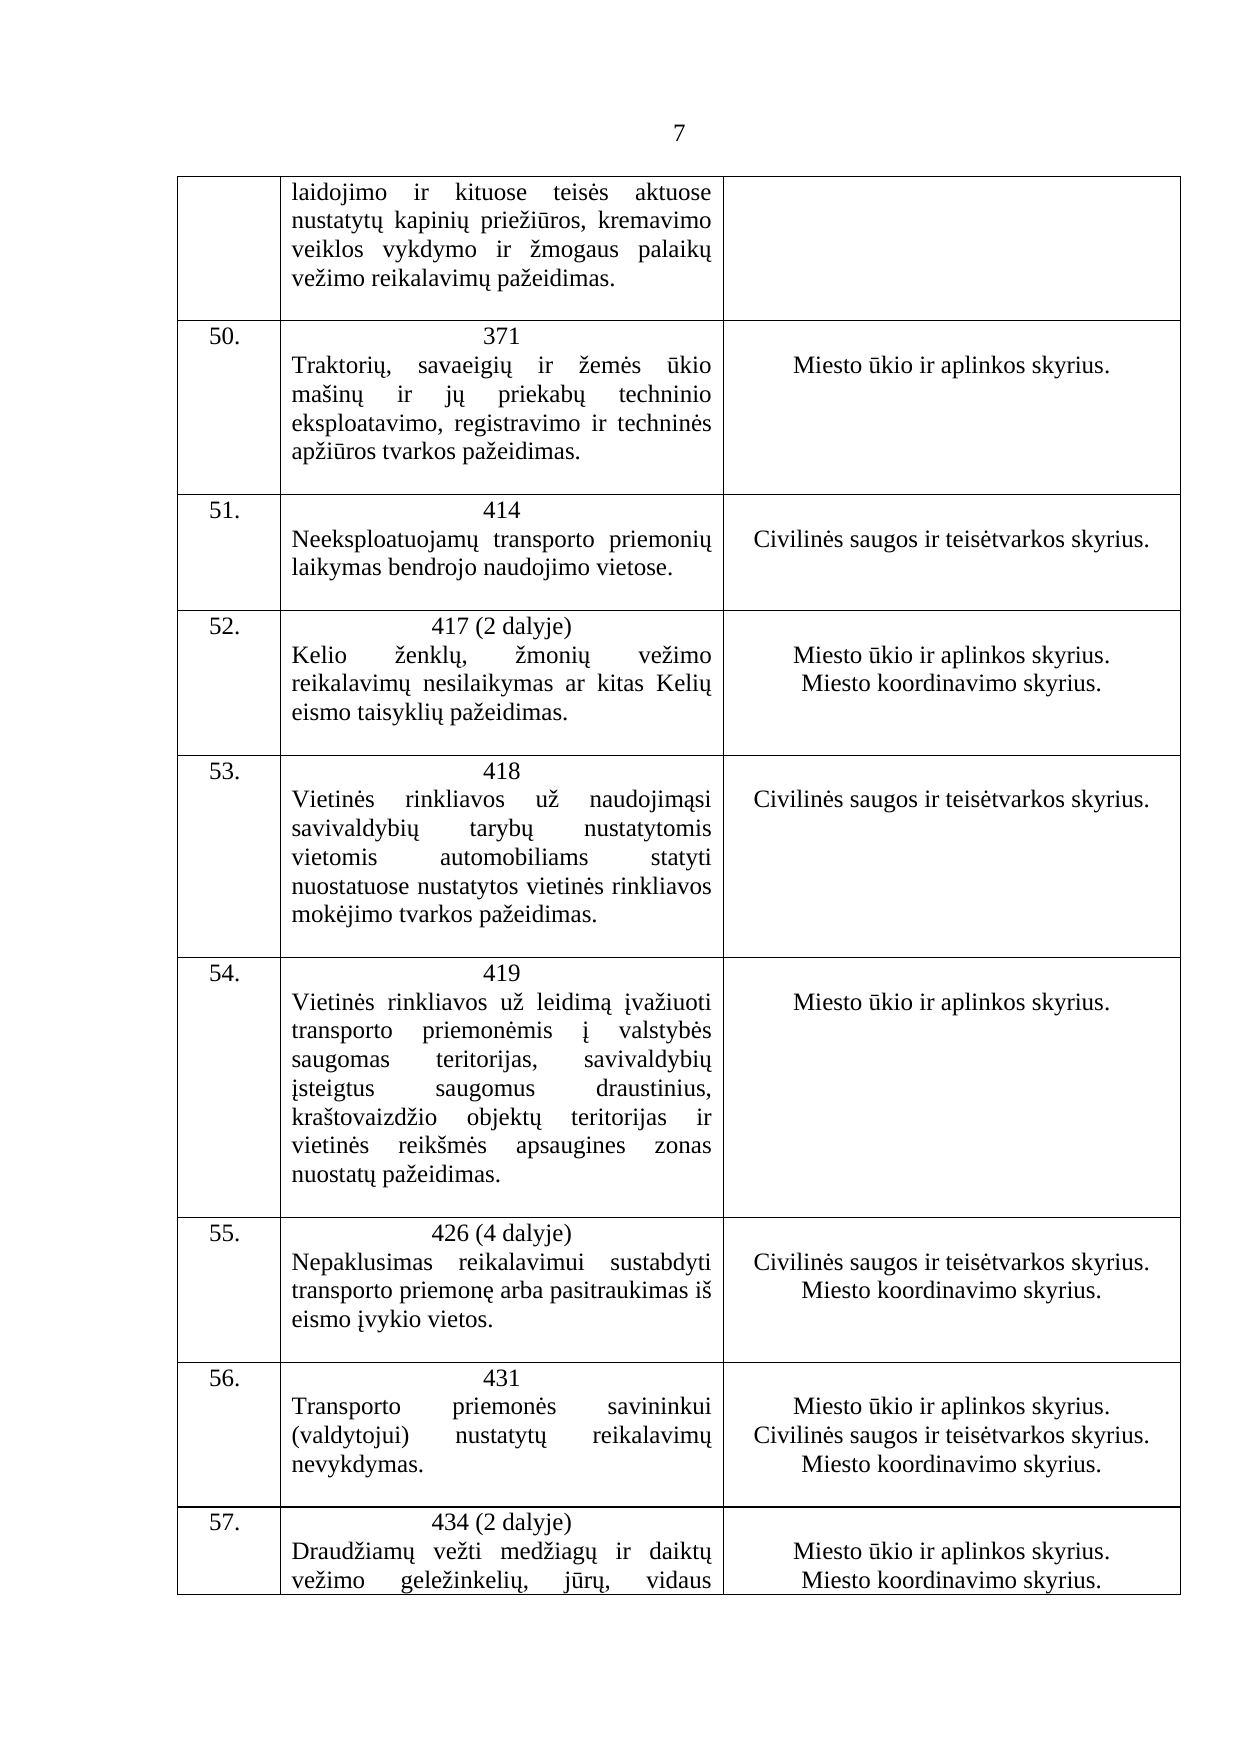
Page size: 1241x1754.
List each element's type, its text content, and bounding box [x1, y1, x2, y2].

table_cell 418 Vietinės rinkliavos už naudojimąsi savivaldybių tarybų nustatytomis vietomis automobiliams statyti nuostatuose nustatytos vietinės rinkliavos mokėjimo tvarkos pažeidimas. [281, 756, 723, 957]
table_cell [178, 177, 280, 320]
table_cell 51. [178, 495, 280, 610]
table_cell Miesto ūkio ir aplinkos skyrius. Civilinės saugos ir teisėtvarkos skyrius. Miesto koordinavimo skyrius. [724, 1363, 1180, 1506]
table_cell 419 Vietinės rinkliavos už leidimą įvažiuoti transporto priemonėmis į valstybės saugomas teritorijas, savivaldybių įsteigtus saugomus draustinius, kraštovaizdžio objektų teritorijas ir vietinės reikšmės apsaugines zonas nuostatų pažeidimas. [281, 958, 723, 1217]
table_cell Miesto ūkio ir aplinkos skyrius. [724, 958, 1180, 1217]
table_cell Civilinės saugos ir teisėtvarkos skyrius. Miesto koordinavimo skyrius. [724, 1218, 1180, 1362]
table_cell 426 (4 dalyje) Nepaklusimas reikalavimui sustabdyti transporto priemonę arba pasitraukimas iš eismo įvykio vietos. [281, 1218, 723, 1362]
table_cell 50. [178, 321, 280, 494]
table_cell 57. [178, 1508, 280, 1594]
table_cell 434 (2 dalyje) Draudžiamų vežti medžiagų ir daiktų vežimo geležinkelių, jūrų, vidaus [281, 1508, 723, 1594]
table_cell 431 Transporto priemonės savininkui (valdytojui) nustatytų reikalavimų nevykdymas. [281, 1363, 723, 1506]
table_cell Miesto ūkio ir aplinkos skyrius. Miesto koordinavimo skyrius. [724, 1508, 1180, 1594]
table_cell Civilinės saugos ir teisėtvarkos skyrius. [724, 495, 1180, 610]
table_cell [724, 177, 1180, 320]
table_cell 54. [178, 958, 280, 1217]
table_cell Miesto ūkio ir aplinkos skyrius. Miesto koordinavimo skyrius. [724, 611, 1180, 755]
table_cell 55. [178, 1218, 280, 1362]
table_cell 56. [178, 1363, 280, 1506]
table_cell laidojimo ir kituose teisės aktuose nustatytų kapinių priežiūros, kremavimo veiklos vykdymo ir žmogaus palaikų vežimo reikalavimų pažeidimas. [281, 177, 723, 320]
table_cell 371 Traktorių, savaeigių ir žemės ūkio mašinų ir jų priekabų techninio eksploatavimo, registravimo ir techninės apžiūros tvarkos pažeidimas. [281, 321, 723, 494]
table_cell 417 (2 dalyje) Kelio ženklų, žmonių vežimo reikalavimų nesilaikymas ar kitas Kelių eismo taisyklių pažeidimas. [281, 611, 723, 755]
table_cell Miesto ūkio ir aplinkos skyrius. [724, 321, 1180, 494]
table_cell 52. [178, 611, 280, 755]
table_cell 53. [178, 756, 280, 957]
table_cell Civilinės saugos ir teisėtvarkos skyrius. [724, 756, 1180, 957]
table_cell 414 Neeksploatuojamų transporto priemonių laikymas bendrojo naudojimo vietose. [281, 495, 723, 610]
